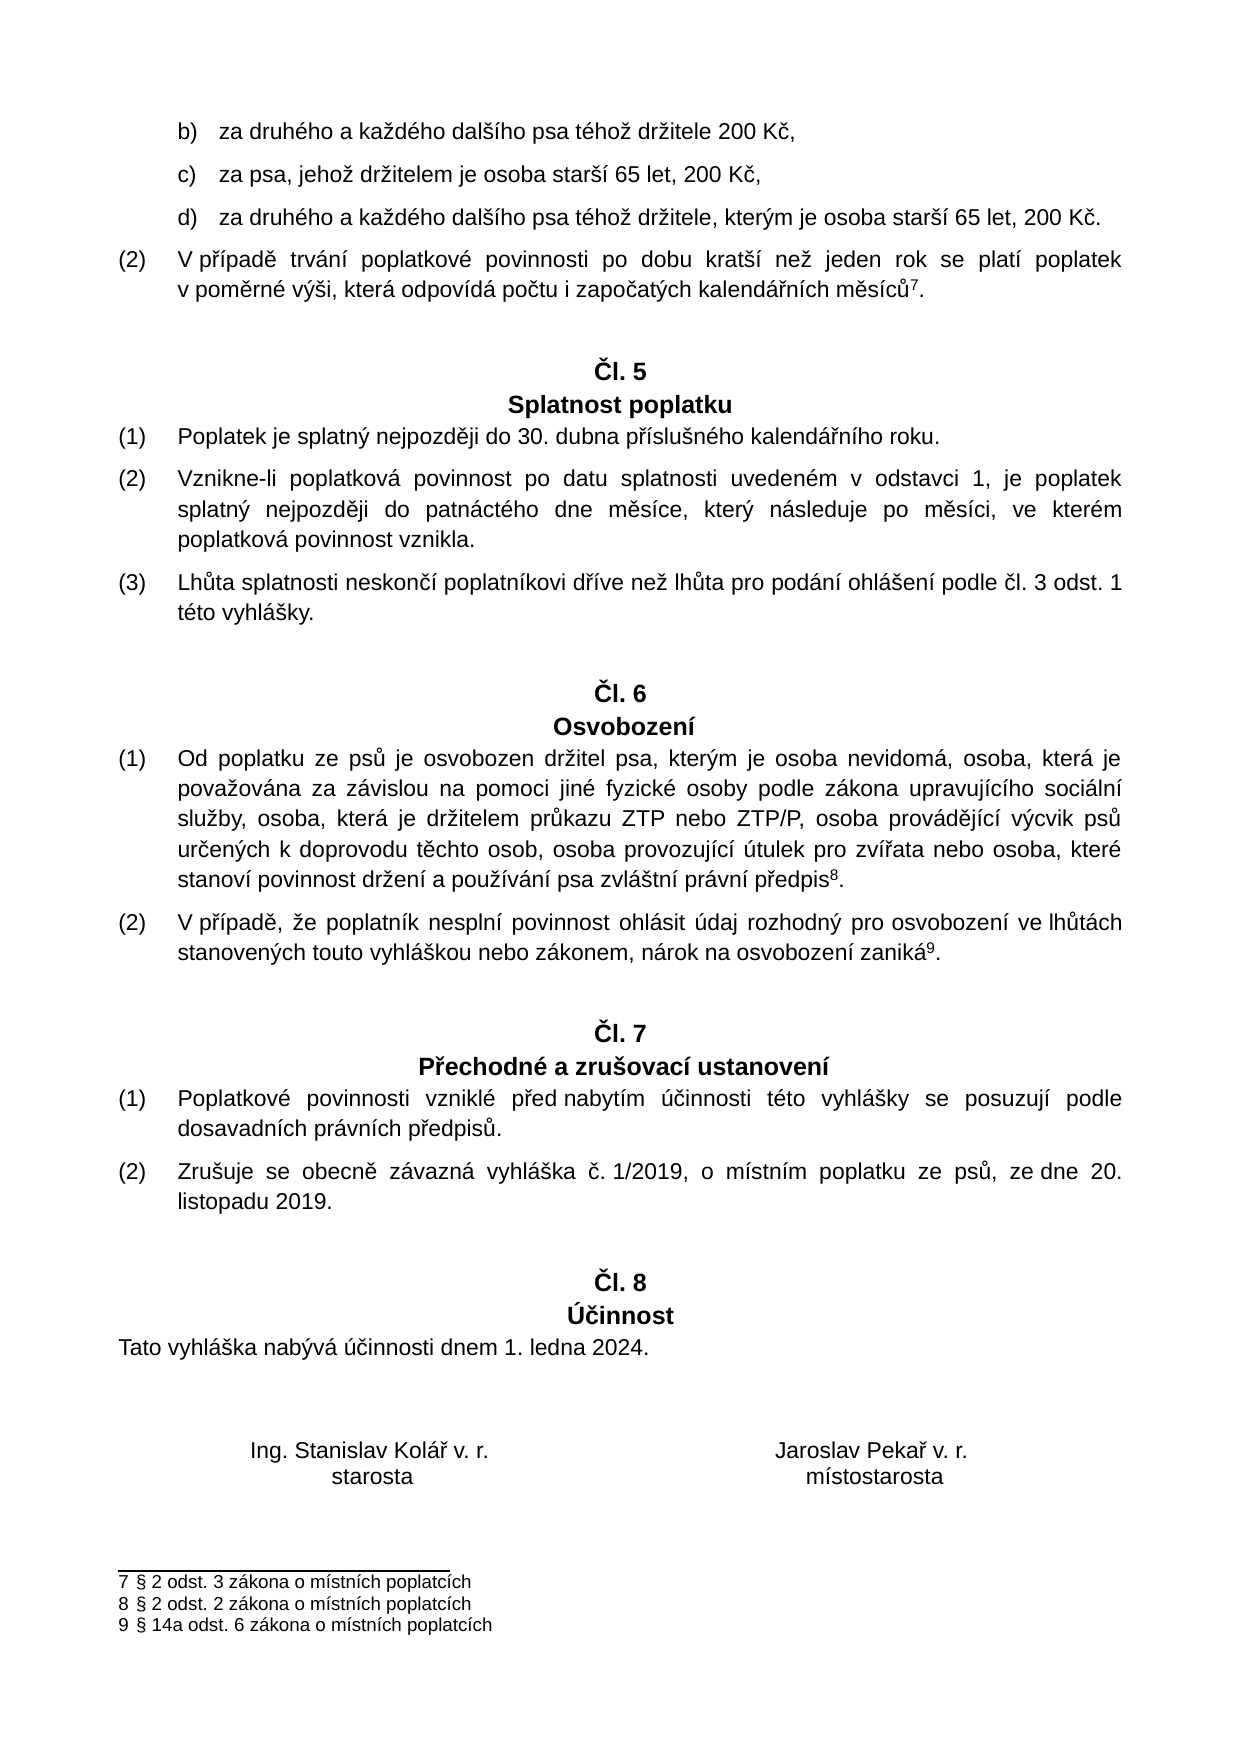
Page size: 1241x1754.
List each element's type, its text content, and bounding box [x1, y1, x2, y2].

subtitle Čl. 5 Splatnost poplatku [118, 357, 1122, 418]
table_header Ing. Stanislav Kolář v. r. starosta [118, 1377, 620, 1495]
subtitle Čl. 8 Účinnost [118, 1268, 1122, 1330]
list § 14a odst. 6 zákona o místních poplatcích [118, 1614, 1122, 1635]
subtitle Čl. 7 Přechodné a zrušovací ustanovení [118, 1019, 1122, 1081]
list Poplatkové povinnosti vzniklé před nabytím účinnosti této vyhlášky se posuzují podle dosavadních právních předpisů. [118, 1085, 1122, 1142]
list za druhého a každého dalšího psa téhož držitele, kterým je osoba starší 65 let, 200 Kč. [177, 203, 1122, 230]
list za druhého a každého dalšího psa téhož držitele 200 Kč, [177, 118, 1122, 144]
list Zrušuje se obecně závazná vyhláška č. 1/2019, o místním poplatku ze psů, ze dne 20. listopadu 2019. [118, 1158, 1122, 1214]
list § 2 odst. 2 zákona o místních poplatcích [118, 1592, 1122, 1614]
list Vznikne-li poplatková povinnost po datu splatnosti uvedeném v odstavci 1, je poplatek splatný nejpozději do patnáctého dne měsíce, který následuje po měsíci, ve kterém poplatková povinnost vznikla. [118, 465, 1122, 552]
list V případě trvání poplatkové povinnosti po dobu kratší než jeden rok se platí poplatek v poměrné výši, která odpovídá počtu i započatých kalendářních měsíců. [118, 246, 1122, 303]
list Poplatek je splatný nejpozději do 30. dubna příslušného kalendářního roku. [118, 423, 1122, 449]
table_header Jaroslav Pekař v. r. místostarosta [620, 1377, 1122, 1495]
list § 2 odst. 3 zákona o místních poplatcích [118, 1571, 1122, 1592]
list za psa, jehož držitelem je osoba starší 65 let, 200 Kč, [177, 161, 1122, 187]
list Lhůta splatnosti neskončí poplatníkovi dříve než lhůta pro podání ohlášení podle čl. 3 odst. 1 této vyhlášky. [118, 568, 1122, 625]
text Tato vyhláška nabývá účinnosti dnem 1. ledna 2024. [118, 1334, 1122, 1361]
subtitle Čl. 6 Osvobození [118, 679, 1122, 741]
list Od poplatku ze psů je osvobozen držitel psa, kterým je osoba nevidomá, osoba, která je považována za závislou na pomoci jiné fyzické osoby podle zákona upravujícího sociální služby, osoba, která je držitelem průkazu ZTP nebo ZTP/P, osoba provádějící výcvik psů určených k doprovodu těchto osob, osoba provozující útulek pro zvířata nebo osoba, které stanoví povinnost držení a používání psa zvláštní právní předpis. [118, 745, 1122, 892]
list V případě, že poplatník nesplní povinnost ohlásit údaj rozhodný pro osvobození ve lhůtách stanovených touto vyhláškou nebo zákonem, nárok na osvobození zaniká. [118, 908, 1122, 965]
